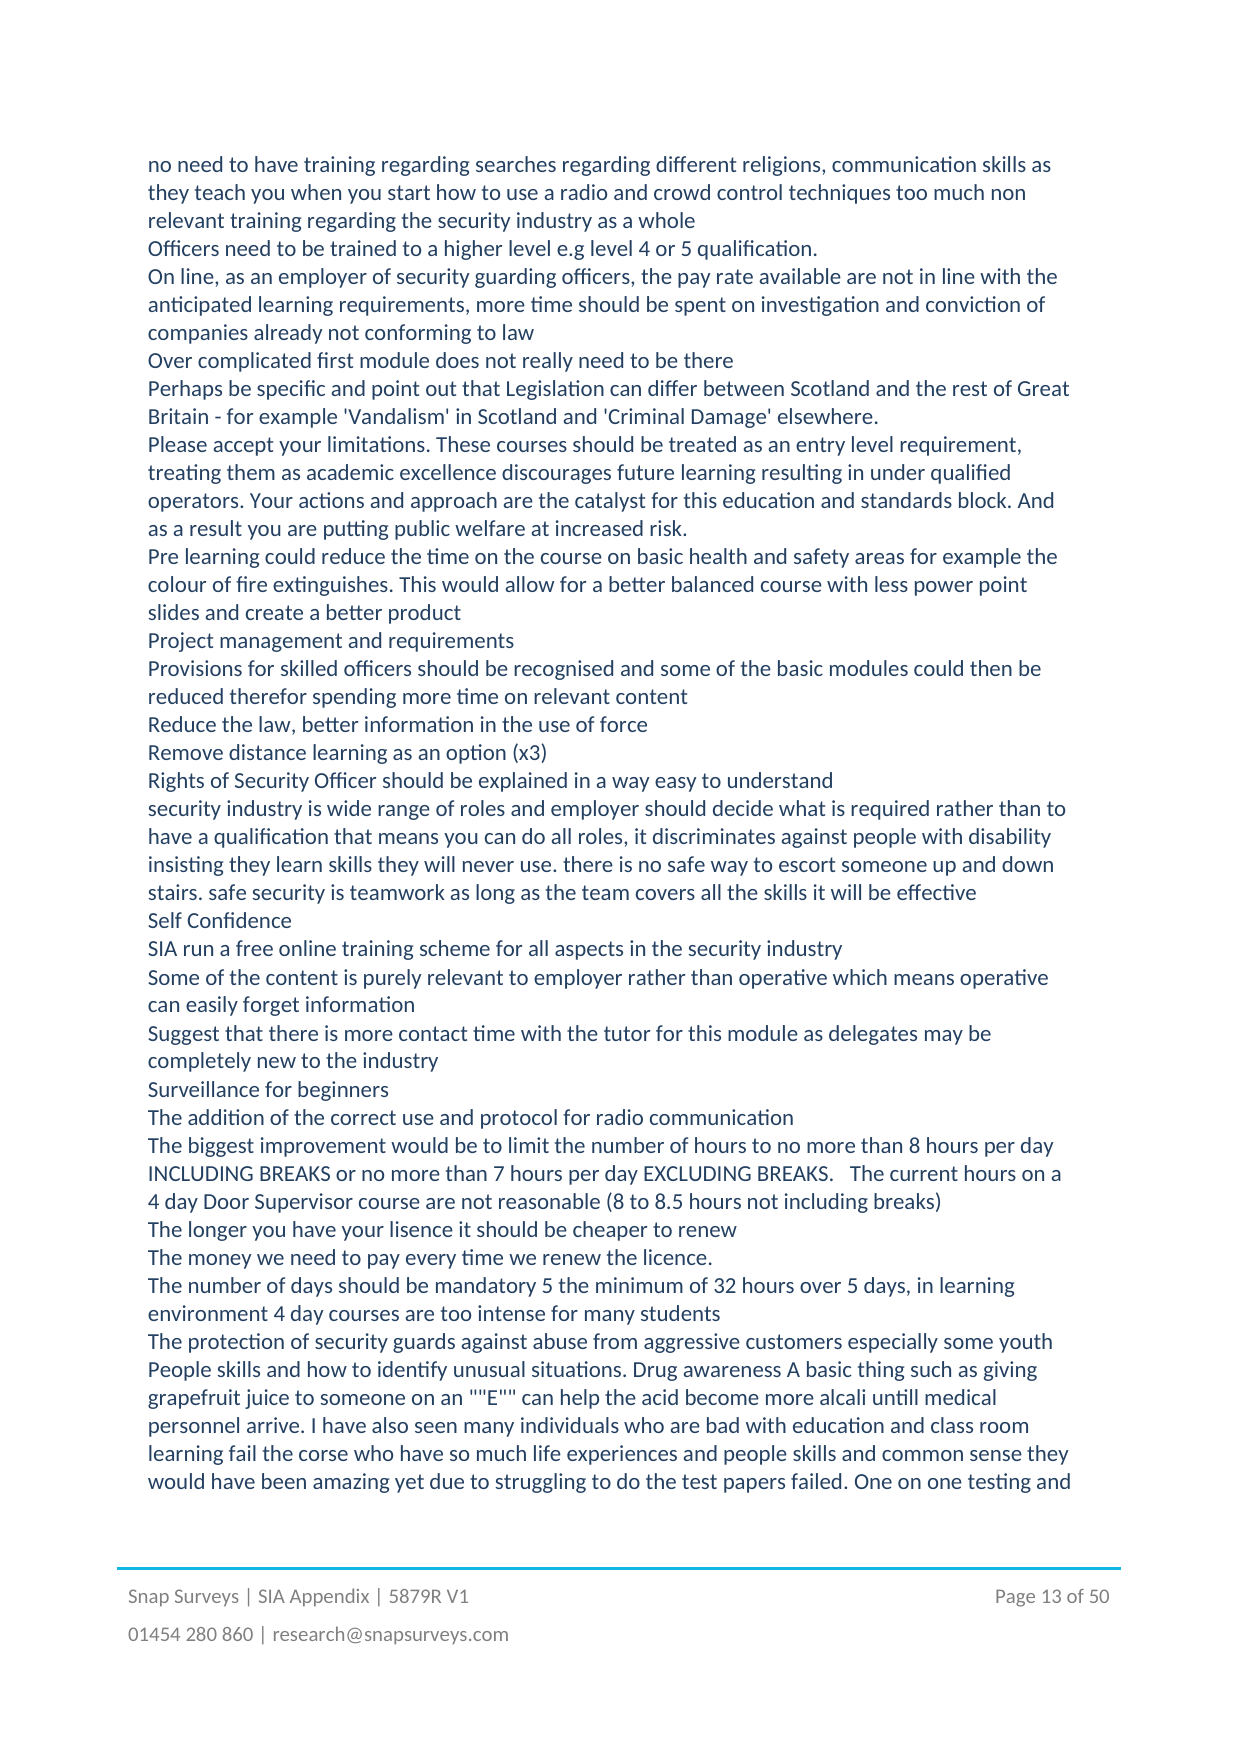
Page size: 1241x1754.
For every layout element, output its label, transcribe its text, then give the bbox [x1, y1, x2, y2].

text SIA run a free online training scheme for all aspects in the security industry [148, 934, 1078, 963]
text Perhaps be specific and point out that Legislation can differ between Scotland and the rest of Great Britain - for example 'Vandalism' in Scotland and 'Criminal Damage' elsewhere. [148, 374, 1078, 430]
text Some of the content is purely relevant to employer rather than operative which means operative can easily forget information [148, 963, 1078, 1019]
text no need to have training regarding searches regarding different religions, communication skills as they teach you when you start how to use a radio and crowd control techniques too much non relevant training regarding the security industry as a whole [148, 150, 1078, 234]
text security industry is wide range of roles and employer should decide what is required rather than to have a qualification that means you can do all roles, it discriminates against people with disability insisting they learn skills they will never use. there is no safe way to escort someone up and down stairs. safe security is teamwork as long as the team covers all the skills it will be effective [148, 794, 1078, 907]
text Remove distance learning as an option (x3) [148, 738, 1078, 766]
text Self Confidence [148, 907, 1078, 934]
text Project management and requirements [148, 626, 1078, 654]
text The protection of security guards against abuse from aggressive customers especially some youth [148, 1327, 1078, 1355]
text The money we need to pay every time we renew the licence. [148, 1243, 1078, 1271]
text Surveillance for beginners [148, 1075, 1078, 1103]
text Officers need to be trained to a higher level e.g level 4 or 5 qualification. [148, 234, 1078, 262]
text Over complicated first module does not really need to be there [148, 346, 1078, 374]
text Rights of Security Officer should be explained in a way easy to understand [148, 766, 1078, 794]
text Reduce the law, better information in the use of force [148, 710, 1078, 738]
text Pre learning could reduce the time on the course on basic health and safety areas for example the colour of fire extinguishes. This would allow for a better balanced course with less power point slides and create a better product [148, 542, 1078, 626]
text The addition of the correct use and protocol for radio communication [148, 1103, 1078, 1131]
text The number of days should be mandatory 5 the minimum of 32 hours over 5 days, in learning environment 4 day courses are too intense for many students [148, 1271, 1078, 1327]
text On line, as an employer of security guarding officers, the pay rate available are not in line with the anticipated learning requirements, more time should be spent on investigation and conviction of companies already not conforming to law [148, 262, 1078, 346]
text The biggest improvement would be to limit the number of hours to no more than 8 hours per day INCLUDING BREAKS or no more than 7 hours per day EXCLUDING BREAKS. The current hours on a 4 day Door Supervisor course are not reasonable (8 to 8.5 hours not including breaks) [148, 1131, 1078, 1215]
text The longer you have your lisence it should be cheaper to renew [148, 1215, 1078, 1243]
text Provisions for skilled officers should be recognised and some of the basic modules could then be reduced therefor spending more time on relevant content [148, 654, 1078, 710]
text Please accept your limitations. These courses should be treated as an entry level requirement, treating them as academic excellence discourages future learning resulting in under qualified operators. Your actions and approach are the catalyst for this education and standards block. And as a result you are putting public welfare at increased risk. [148, 430, 1078, 542]
text Suggest that there is more contact time with the tutor for this module as delegates may be completely new to the industry [148, 1019, 1078, 1075]
text People skills and how to identify unusual situations. Drug awareness A basic thing such as giving grapefruit juice to someone on an ""E"" can help the acid become more alcali untill medical personnel arrive. I have also seen many individuals who are bad with education and class room learning fail the corse who have so much life experiences and people skills and common sense they would have been amazing yet due to struggling to do the test papers failed. One on one testing and [148, 1355, 1078, 1495]
